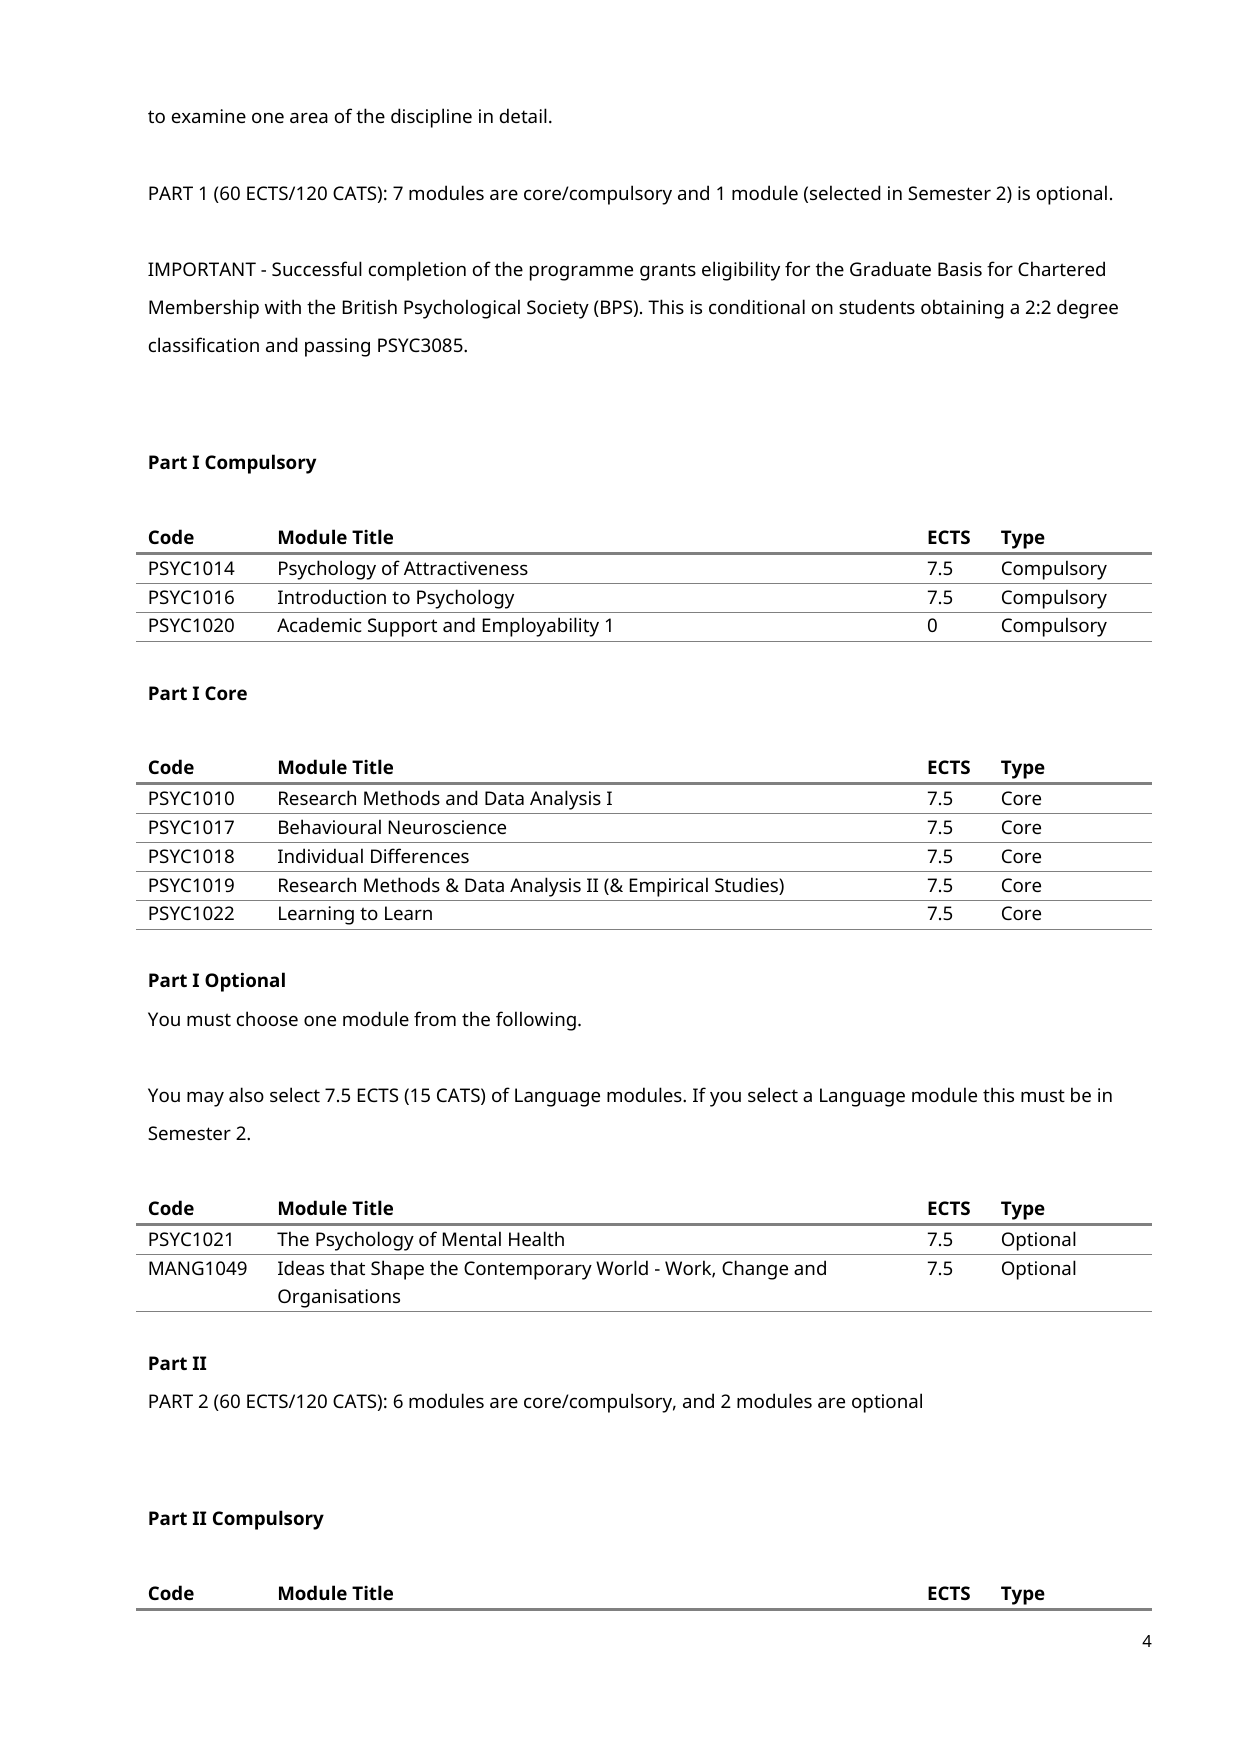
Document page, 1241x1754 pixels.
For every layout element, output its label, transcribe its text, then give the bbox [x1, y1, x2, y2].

table_cell Optional [989, 1255, 1152, 1311]
table_cell Code [136, 1580, 266, 1608]
table_cell Part I Core [136, 642, 1152, 754]
table_cell Core [989, 901, 1152, 928]
table_cell Module Title [266, 1195, 916, 1223]
table_cell Introduction to Psychology [266, 584, 916, 612]
table_cell 7.5 [916, 872, 989, 900]
table_cell Module Title [266, 754, 916, 782]
table_cell PSYC1020 [136, 613, 266, 641]
table_cell 7.5 [916, 814, 989, 842]
table_cell Module Title [266, 524, 916, 552]
table_cell Ideas that Shape the Contemporary World - Work, Change and Organisations [266, 1255, 916, 1311]
table_cell Type [989, 524, 1152, 552]
table_cell Behavioural Neuroscience [266, 814, 916, 842]
table_cell ECTS [916, 1580, 989, 1608]
table_cell 0 [916, 613, 989, 641]
table_cell 7.5 [916, 584, 989, 612]
table_cell Part II PART 2 (60 ECTS/120 CATS): 6 modules are core/compulsory, and 2 modules are optional [136, 1312, 1152, 1467]
table_cell Research Methods & Data Analysis II (& Empirical Studies) [266, 872, 916, 900]
table_cell Code [136, 1195, 266, 1223]
table_cell 7.5 [916, 1255, 989, 1311]
table_cell Academic Support and Employability 1 [266, 613, 916, 641]
table_cell PSYC1018 [136, 843, 266, 871]
table_cell Optional [989, 1226, 1152, 1254]
table_cell Core [989, 872, 1152, 900]
table_cell MANG1049 [136, 1255, 266, 1311]
table_cell PSYC1019 [136, 872, 266, 900]
table_cell 7.5 [916, 901, 989, 928]
table_cell PSYC1010 [136, 785, 266, 813]
table_cell Module Title [266, 1580, 916, 1608]
table_cell PSYC1022 [136, 901, 266, 928]
table_cell The Psychology of Mental Health [266, 1226, 916, 1254]
table_cell Core [989, 843, 1152, 871]
table_cell Type [989, 754, 1152, 782]
table_cell Learning to Learn [266, 901, 916, 928]
table_cell Type [989, 1580, 1152, 1608]
table_cell Compulsory [989, 613, 1152, 641]
table_cell Compulsory [989, 555, 1152, 583]
table_cell Code [136, 524, 266, 552]
table_cell PSYC1016 [136, 584, 266, 612]
table_cell Type [989, 1195, 1152, 1223]
table_cell 7.5 [916, 785, 989, 813]
table_cell ECTS [916, 524, 989, 552]
table_cell ECTS [916, 754, 989, 782]
table_cell PSYC1017 [136, 814, 266, 842]
table_cell Research Methods and Data Analysis I [266, 785, 916, 813]
table_cell Part I Optional You must choose one module from the following. You may also select 7.5 ECTS (15 CATS) of Language modules. If you select a Language module this must be in Semester 2. [136, 930, 1152, 1195]
table_cell Psychology of Attractiveness [266, 555, 916, 583]
table_cell 7.5 [916, 843, 989, 871]
table_header to examine one area of the discipline in detail. PART 1 (60 ECTS/120 CATS): 7 modules are core/compulsory and 1 module (selected in Semester 2) is optional. IMPORTANT - Successful completion of the programme grants eligibility for the Graduate Basis for Chartered Membership with the British Psychological Society (BPS). This is conditional on students obtaining a 2:2 degree classification and passing PSYC3085. [136, 104, 1152, 411]
table_cell 7.5 [916, 555, 989, 583]
table_cell Core [989, 814, 1152, 842]
table_cell PSYC1021 [136, 1226, 266, 1254]
table_cell Part I Compulsory [136, 411, 1152, 524]
table_cell PSYC1014 [136, 555, 266, 583]
table_cell Compulsory [989, 584, 1152, 612]
table_cell ECTS [916, 1195, 989, 1223]
table_cell 7.5 [916, 1226, 989, 1254]
table_cell Code [136, 754, 266, 782]
table_cell Part II Compulsory [136, 1467, 1152, 1580]
table_cell Core [989, 785, 1152, 813]
table_cell Individual Differences [266, 843, 916, 871]
